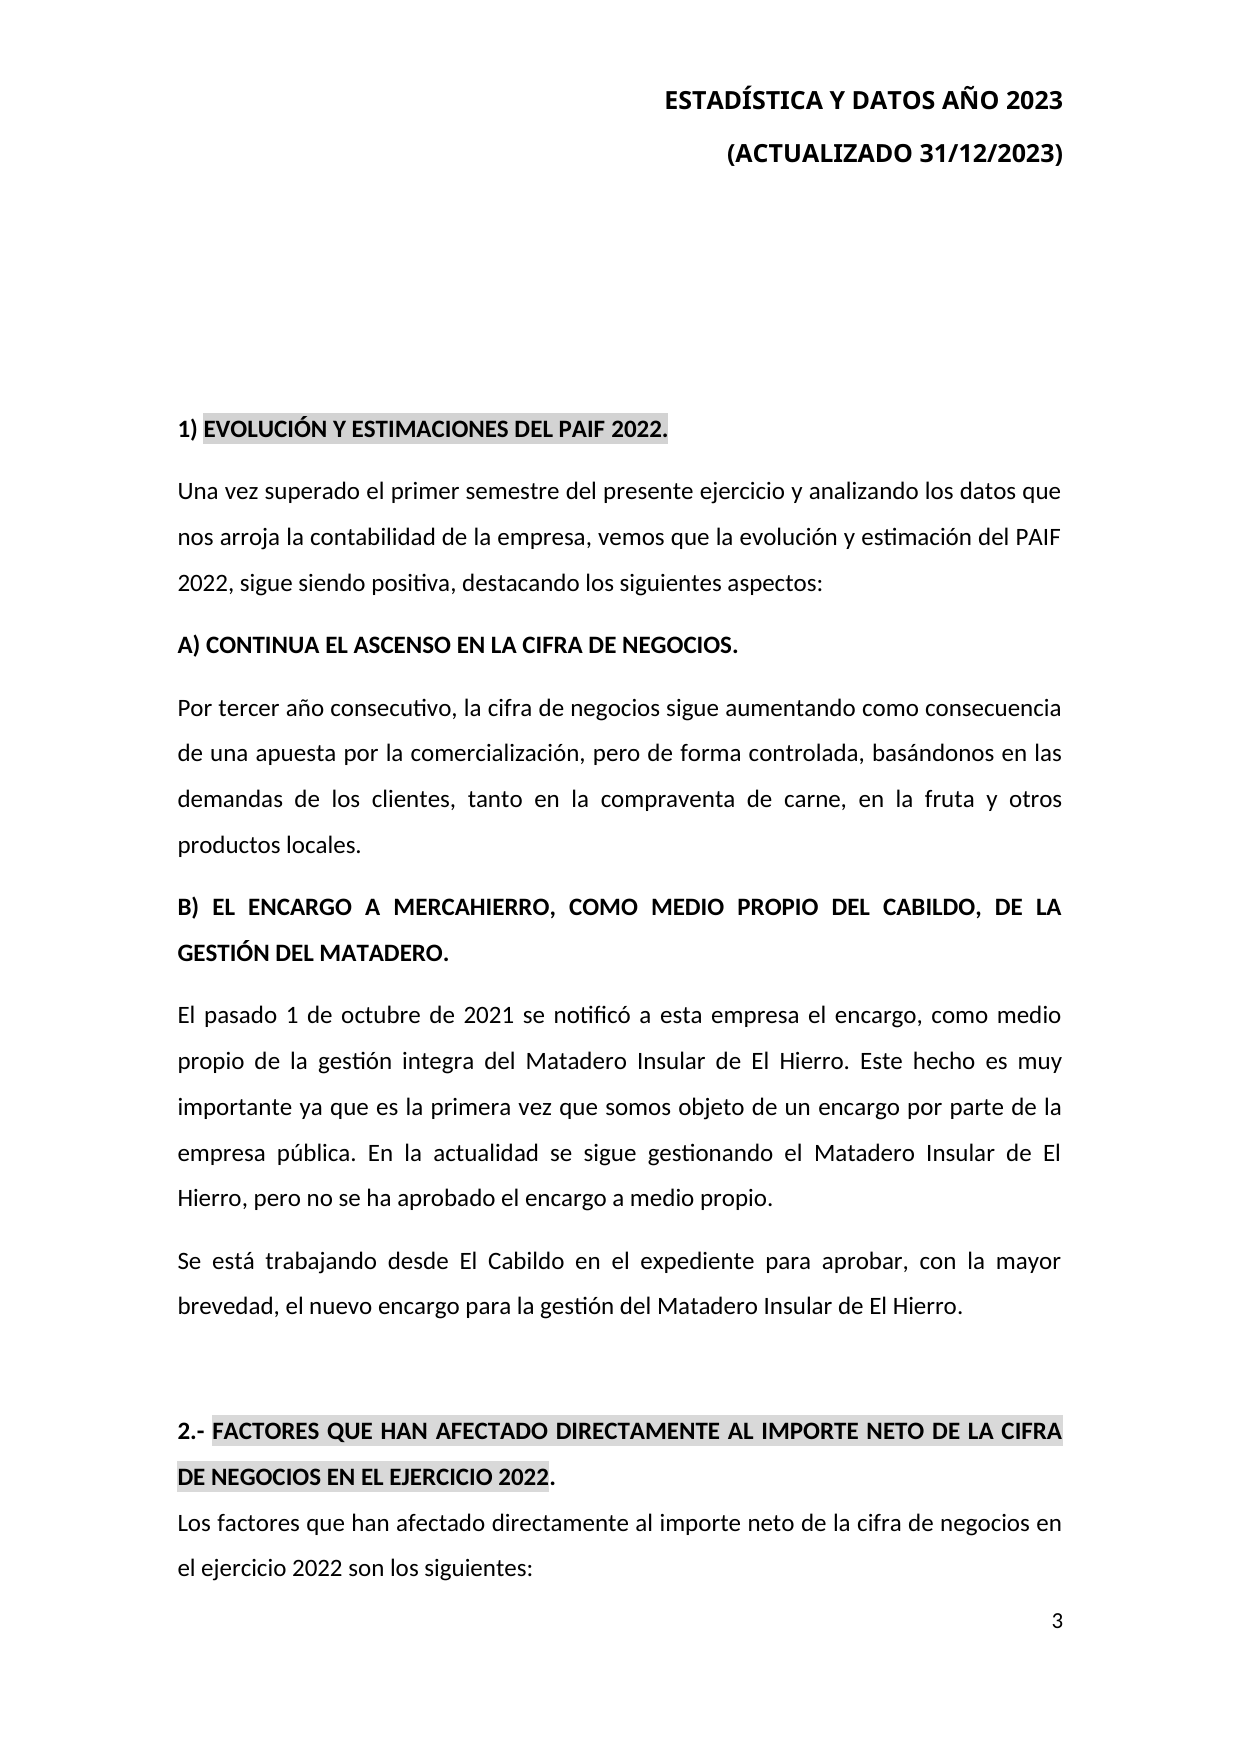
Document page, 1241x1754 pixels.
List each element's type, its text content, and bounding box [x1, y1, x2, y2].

text Los factores que han afectado directamente al importe neto de la cifra de negocios en el ejercicio 2022 son los siguientes: [177, 1507, 1063, 1583]
text Se está trabajando desde El Cabildo en el expediente para aprobar, con la mayor brevedad, el nuevo encargo para la gestión del Matadero Insular de El Hierro. [177, 1245, 1063, 1321]
text B) EL ENCARGO A MERCAHIERRO, COMO MEDIO PROPIO DEL CABILDO, DE LA GESTIÓN DEL MATADERO. [177, 891, 1063, 968]
text El pasado 1 de octubre de 2021 se notificó a esta empresa el encargo, como medio propio de la gestión integra del Matadero Insular de El Hierro. Este hecho es muy importante ya que es la primera vez que somos objeto de un encargo por parte de la empresa pública. En la actualidad se sigue gestionando el Matadero Insular de El Hierro, pero no se ha aprobado el encargo a medio propio. [177, 999, 1063, 1213]
text 1) EVOLUCIÓN Y ESTIMACIONES DEL PAIF 2022. [177, 413, 1063, 444]
text Por tercer año consecutivo, la cifra de negocios sigue aumentando como consecuencia de una apuesta por la comercialización, pero de forma controlada, basándonos en las demandas de los clientes, tanto en la compraventa de carne, en la fruta y otros productos locales. [177, 692, 1063, 859]
text 2.- FACTORES QUE HAN AFECTADO DIRECTAMENTE AL IMPORTE NETO DE LA CIFRA DE NEGOCIOS EN EL EJERCICIO 2022. [177, 1415, 1063, 1492]
text Una vez superado el primer semestre del presente ejercicio y analizando los datos que nos arroja la contabilidad de la empresa, vemos que la evolución y estimación del PAIF 2022, sigue siendo positiva, destacando los siguientes aspectos: [177, 476, 1063, 597]
text A) CONTINUA EL ASCENSO EN LA CIFRA DE NEGOCIOS. [177, 629, 1063, 660]
